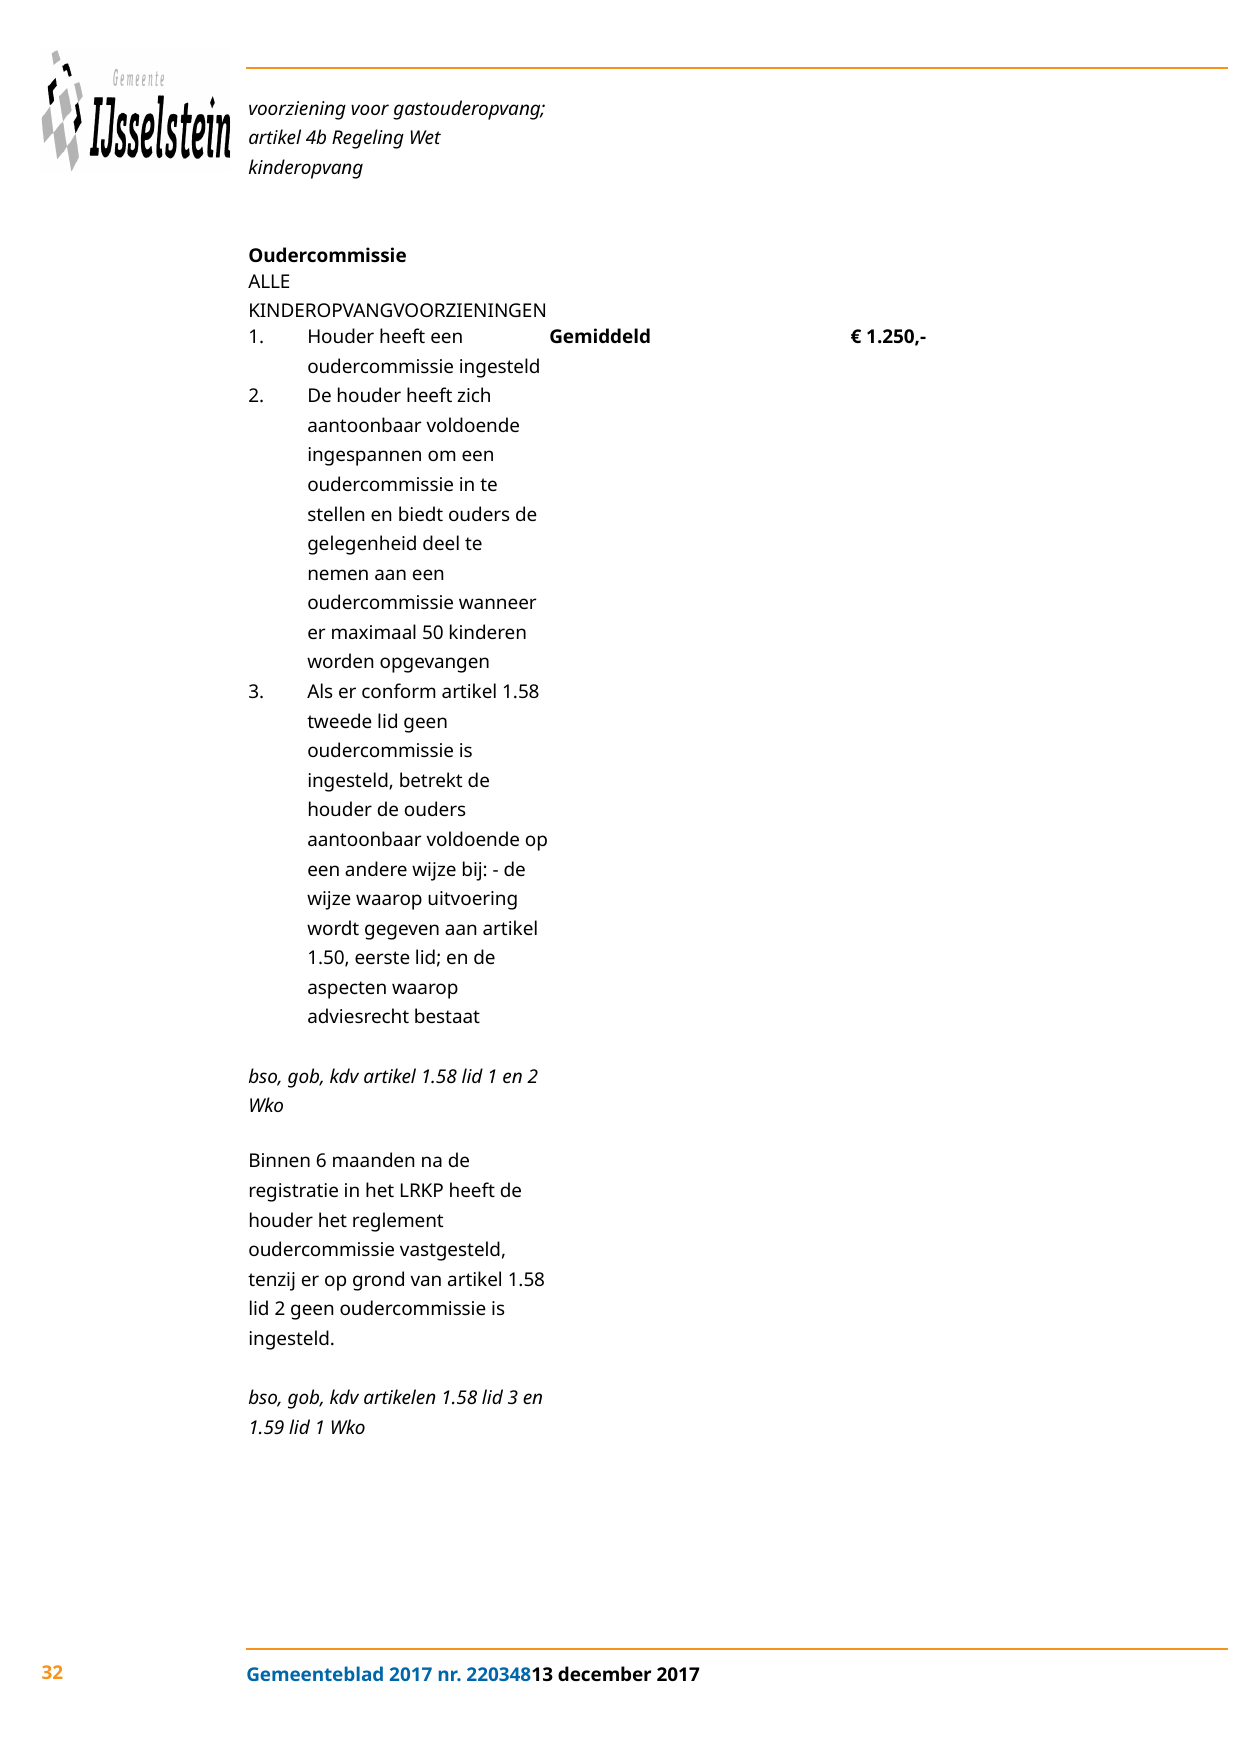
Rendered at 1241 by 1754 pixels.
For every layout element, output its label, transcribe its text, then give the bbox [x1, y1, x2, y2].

table_cell € 1.250,- [850, 323, 1152, 1148]
table_header Oudercommissie [248, 242, 549, 268]
table_cell ALLE KINDEROPVANGVOORZIENINGEN [248, 268, 549, 323]
table_cell Houder heeft een oudercommissie ingesteld De houder heeft zich aantoonbaar voldoende ingespannen om een oudercommissie in te stellen en biedt ouders de gelegenheid deel te nemen aan een oudercommissie wanneer er maximaal 50 kinderen worden opgevangen Als er conform artikel 1.58 tweede lid geen oudercommissie is ingesteld, betrekt de houder de ouders aantoonbaar voldoende op een andere wijze bij: - de wijze waarop uitvoering wordt gegeven aan artikel 1.50, eerste lid; en de aspecten waarop adviesrecht bestaat bso, gob, kdv artikel 1.58 lid 1 en 2 Wko [248, 323, 549, 1148]
table_cell Gemiddeld [549, 323, 850, 1148]
table_cell Binnen 6 maanden na de registratie in het LRKP heeft de houder het reglement oudercommissie vastgesteld, tenzij er op grond van artikel 1.58 lid 2 geen oudercommissie is ingesteld. bso, gob, kdv artikelen 1.58 lid 3 en 1.59 lid 1 Wko [248, 1148, 549, 1469]
table_cell [850, 95, 1152, 209]
table_cell voorziening voor gastouderopvang; artikel 4b Regeling Wet kinderopvang [248, 95, 549, 209]
table_cell [549, 95, 850, 209]
picture [41, 47, 231, 172]
